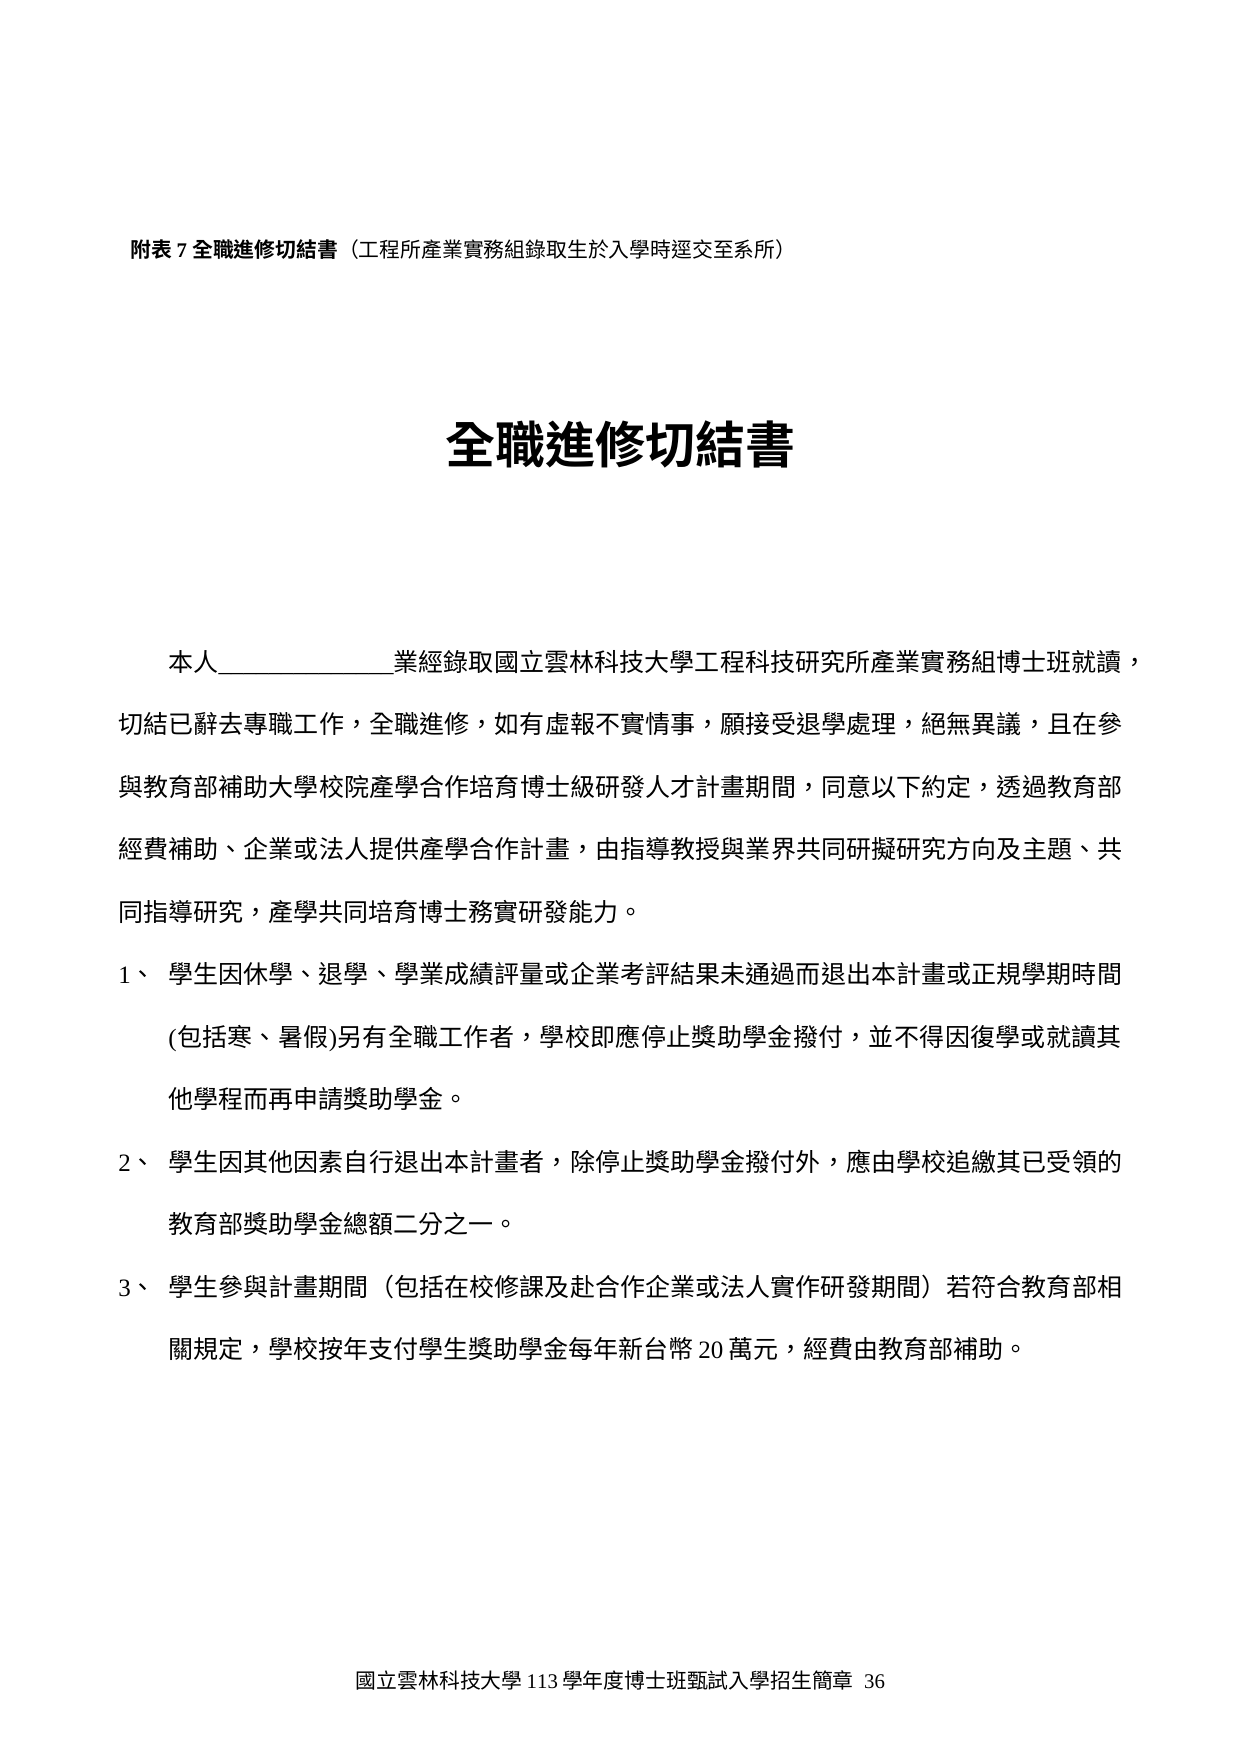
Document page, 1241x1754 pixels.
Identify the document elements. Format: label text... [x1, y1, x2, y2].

text 全職進修切結書 [131, 369, 1109, 494]
list 學生因休學、退學、學業成績評量或企業考評結果未通過而退出本計畫或正規學期時間(包括寒、暑假)另有全職工作者，學校即應停止獎助學金撥付，並不得因復學或就讀其他學程而再申請獎助學金。 [534, 931, 708, 1119]
list 學生因休學、退學、學業成績評量或企業考評結果未通過而退出本計畫或正規學期時間(包括寒、暑假)另有全職工作者，學校即應停止獎助學金撥付，並不得因復學或就讀其他學程而再申請獎助學金。 [118, 931, 395, 1119]
list 學生因休學、退學、學業成績評量或企業考評結果未通過而退出本計畫或正規學期時間(包括寒、暑假)另有全職工作者，學校即應停止獎助學金撥付，並不得因復學或就讀其他學程而再申請獎助學金。 [846, 931, 1122, 1119]
subtitle 附表7 全職進修切結書（工程所產業實務組錄取生於入學時逕交至系所） [131, 206, 1110, 269]
text 本人______________業經錄取國立雲林科技大學工程科技研究所產業實務組博士班就讀，切結已辭去專職工作，全職進修，如有虛報不實情事，願接受退學處理，絕無異議，且在參與教育部補助大學校院產學合作培育博士級研發人才計畫期間，同意以下約定，透過教育部經費補助、企業或法人提供產學合作計畫，由指導教授與業界共同研擬研究方向及主題、共同指導研究，產學共同培育博士務實研發能力。 [118, 619, 404, 931]
text 本人______________業經錄取國立雲林科技大學工程科技研究所產業實務組博士班就讀，切結已辭去專職工作，全職進修，如有虛報不實情事，願接受退學處理，絕無異議，且在參與教育部補助大學校院產學合作培育博士級研發人才計畫期間，同意以下約定，透過教育部經費補助、企業或法人提供產學合作計畫，由指導教授與業界共同研擬研究方向及主題、共同指導研究，產學共同培育博士務實研發能力。 [706, 787, 954, 909]
text 本人______________業經錄取國立雲林科技大學工程科技研究所產業實務組博士班就讀，切結已辭去專職工作，全職進修，如有虛報不實情事，願接受退學處理，絕無異議，且在參與教育部補助大學校院產學合作培育博士級研發人才計畫期間，同意以下約定，透過教育部經費補助、企業或法人提供產學合作計畫，由指導教授與業界共同研擬研究方向及主題、共同指導研究，產學共同培育博士務實研發能力。 [837, 619, 1122, 931]
text 本人______________業經錄取國立雲林科技大學工程科技研究所產業實務組博士班就讀，切結已辭去專職工作，全職進修，如有虛報不實情事，願接受退學處理，絕無異議，且在參與教育部補助大學校院產學合作培育博士級研發人才計畫期間，同意以下約定，透過教育部經費補助、企業或法人提供產學合作計畫，由指導教授與業界共同研擬研究方向及主題、共同指導研究，產學共同培育博士務實研發能力。 [458, 619, 581, 778]
text 本人______________業經錄取國立雲林科技大學工程科技研究所產業實務組博士班就讀，切結已辭去專職工作，全職進修，如有虛報不實情事，願接受退學處理，絕無異議，且在參與教育部補助大學校院產學合作培育博士級研發人才計畫期間，同意以下約定，透過教育部經費補助、企業或法人提供產學合作計畫，由指導教授與業界共同研擬研究方向及主題、共同指導研究，產學共同培育博士務實研發能力。 [459, 619, 782, 931]
text 本人______________業經錄取國立雲林科技大學工程科技研究所產業實務組博士班就讀，切結已辭去專職工作，全職進修，如有虛報不實情事，願接受退學處理，絕無異議，且在參與教育部補助大學校院產學合作培育博士級研發人才計畫期間，同意以下約定，透過教育部經費補助、企業或法人提供產學合作計畫，由指導教授與業界共同研擬研究方向及主題、共同指導研究，產學共同培育博士務實研發能力。 [326, 619, 516, 791]
list 學生因休學、退學、學業成績評量或企業考評結果未通過而退出本計畫或正規學期時間(包括寒、暑假)另有全職工作者，學校即應停止獎助學金撥付，並不得因復學或就讀其他學程而再申請獎助學金。 [357, 931, 495, 1119]
list 學生因休學、退學、學業成績評量或企業考評結果未通過而退出本計畫或正規學期時間(包括寒、暑假)另有全職工作者，學校即應停止獎助學金撥付，並不得因復學或就讀其他學程而再申請獎助學金。 [799, 971, 840, 1119]
text 本人______________業經錄取國立雲林科技大學工程科技研究所產業實務組博士班就讀，切結已辭去專職工作，全職進修，如有虛報不實情事，願接受退學處理，絕無異議，且在參與教育部補助大學校院產學合作培育博士級研發人才計畫期間，同意以下約定，透過教育部經費補助、企業或法人提供產學合作計畫，由指導教授與業界共同研擬研究方向及主題、共同指導研究，產學共同培育博士務實研發能力。 [661, 619, 784, 778]
text 本人______________業經錄取國立雲林科技大學工程科技研究所產業實務組博士班就讀，切結已辭去專職工作，全職進修，如有虛報不實情事，願接受退學處理，絕無異議，且在參與教育部補助大學校院產學合作培育博士級研發人才計畫期間，同意以下約定，透過教育部經費補助、企業或法人提供產學合作計畫，由指導教授與業界共同研擬研究方向及主題、共同指導研究，產學共同培育博士務實研發能力。 [798, 619, 832, 733]
text 本人______________業經錄取國立雲林科技大學工程科技研究所產業實務組博士班就讀，切結已辭去專職工作，全職進修，如有虛報不實情事，願接受退學處理，絕無異議，且在參與教育部補助大學校院產學合作培育博士級研發人才計畫期間，同意以下約定，透過教育部經費補助、企業或法人提供產學合作計畫，由指導教授與業界共同研擬研究方向及主題、共同指導研究，產學共同培育博士務實研發能力。 [281, 790, 536, 906]
list 學生因休學、退學、學業成績評量或企業考評結果未通過而退出本計畫或正規學期時間(包括寒、暑假)另有全職工作者，學校即應停止獎助學金撥付，並不得因復學或就讀其他學程而再申請獎助學金。 [451, 931, 581, 1119]
list 學生因休學、退學、學業成績評量或企業考評結果未通過而退出本計畫或正規學期時間(包括寒、暑假)另有全職工作者，學校即應停止獎助學金撥付，並不得因復學或就讀其他學程而再申請獎助學金。 [747, 931, 884, 978]
list 學生參與計畫期間（包括在校修課及赴合作企業或法人實作研發期間）若符合教育部相關規定，學校按年支付學生獎助學金每年新台幣20萬元，經費由教育部補助。 [118, 1244, 1122, 1369]
list 學生因休學、退學、學業成績評量或企業考評結果未通過而退出本計畫或正規學期時間(包括寒、暑假)另有全職工作者，學校即應停止獎助學金撥付，並不得因復學或就讀其他學程而再申請獎助學金。 [661, 931, 791, 1119]
text 本人______________業經錄取國立雲林科技大學工程科技研究所產業實務組博士班就讀，切結已辭去專職工作，全職進修，如有虛報不實情事，願接受退學處理，絕無異議，且在參與教育部補助大學校院產學合作培育博士級研發人才計畫期間，同意以下約定，透過教育部經費補助、企業或法人提供產學合作計畫，由指導教授與業界共同研擬研究方向及主題、共同指導研究，產學共同培育博士務實研發能力。 [726, 719, 917, 791]
list 學生因其他因素自行退出本計畫者，除停止獎助學金撥付外，應由學校追繳其已受領的教育部獎助學金總額二分之一。 [118, 1119, 1122, 1244]
